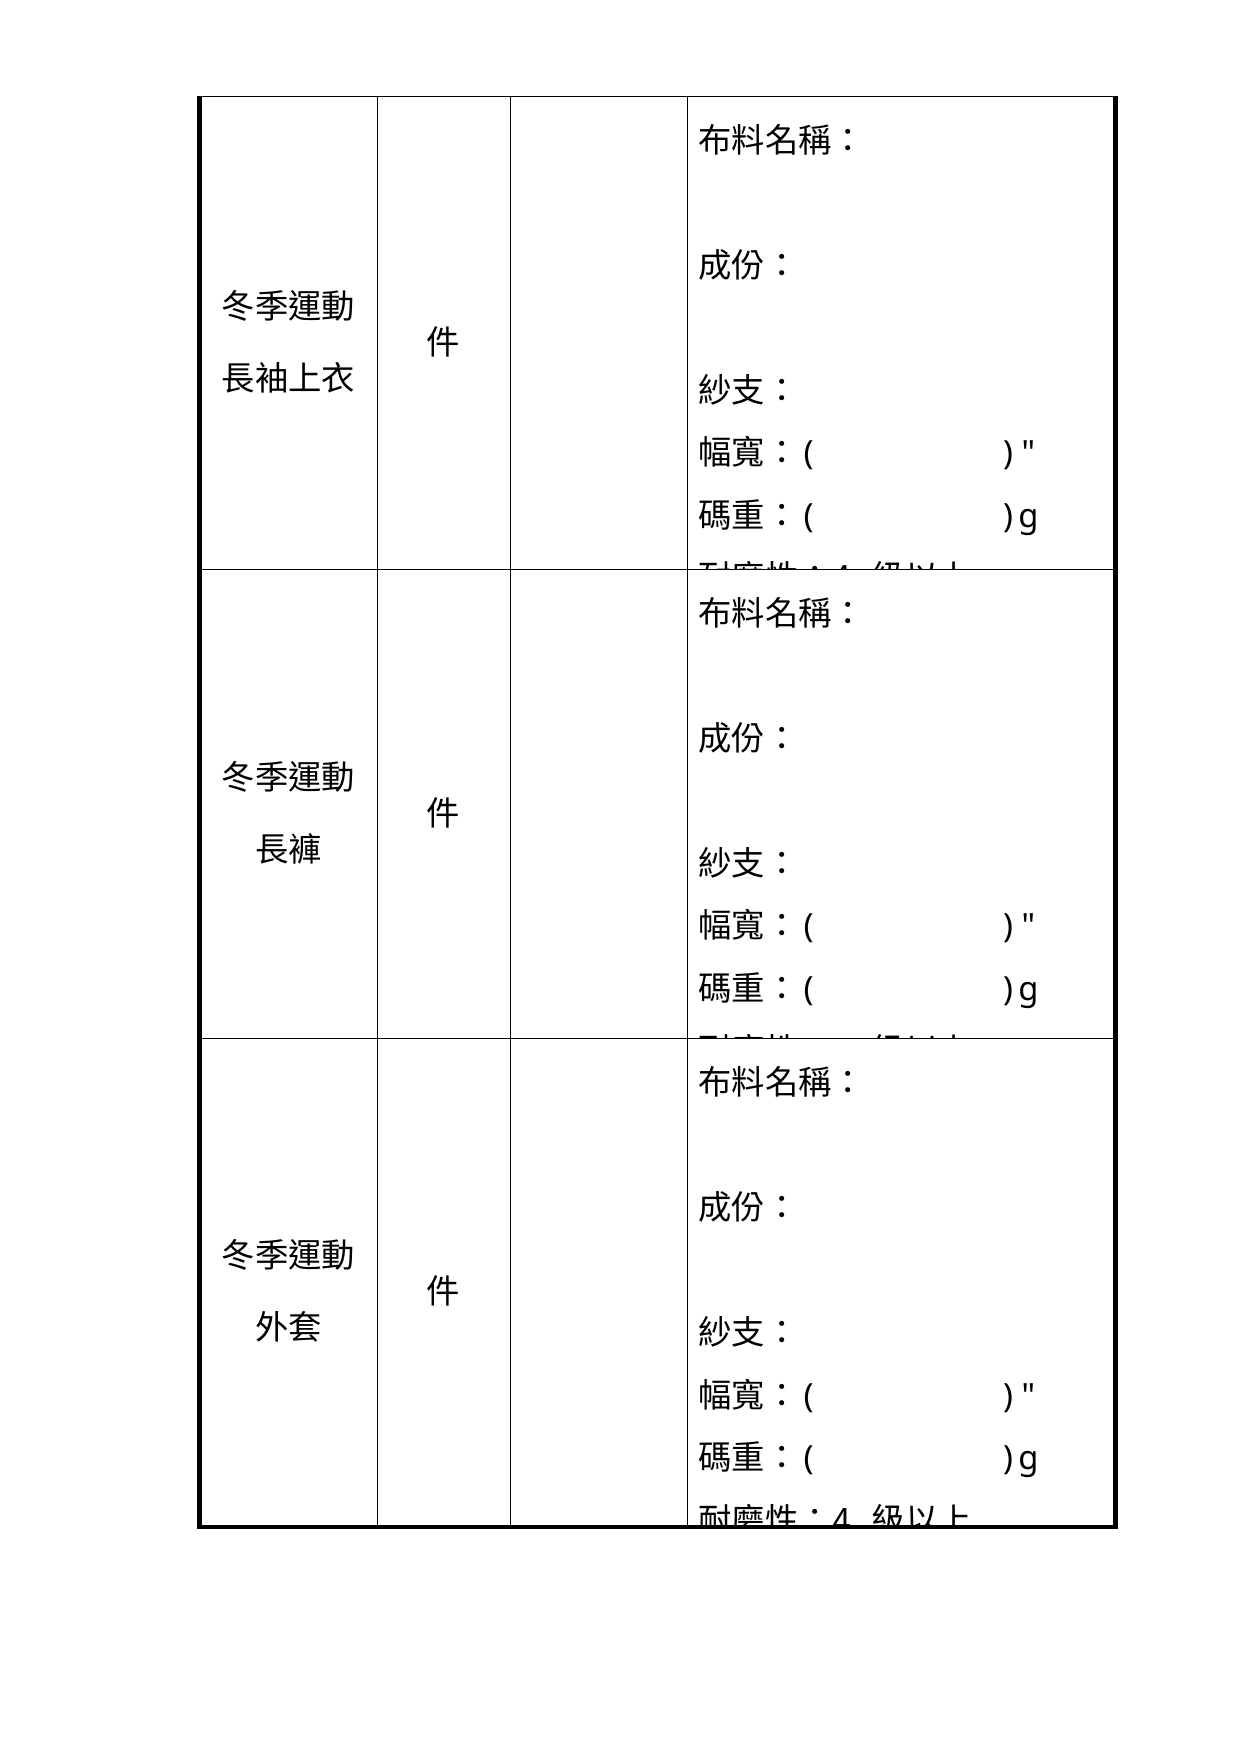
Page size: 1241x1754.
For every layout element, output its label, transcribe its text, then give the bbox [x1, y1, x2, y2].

table_cell [511, 1039, 687, 1524]
table_cell 件 [378, 97, 510, 569]
table_cell 布料名稱： 成份： 紗支： 幅寬：( )" 碼重：( )g 耐磨性：4 級以上 縮水率：±5% 水洗牢度：4 級以上 公差：±5% [688, 97, 1113, 569]
table_cell 件 [378, 570, 510, 1038]
table_cell 冬季運動外套 [202, 1039, 377, 1524]
table_cell 冬季運動長褲 [202, 570, 377, 1038]
table_cell 件 [378, 1039, 510, 1524]
table_cell 布料名稱： 成份： 紗支： 幅寬：( )" 碼重：( )g 耐磨性：4 級以上 縮水率：±5% 水洗牢度：4 級以上 公差：±5% [688, 1039, 1113, 1524]
table_cell [511, 570, 687, 1038]
table_cell [511, 97, 687, 569]
table_cell 布料名稱： 成份： 紗支： 幅寬：( )" 碼重：( )g 耐磨性：4 級以上 縮水率：±5% 水洗牢度：4 級以上 公差：±5% [688, 570, 1113, 1038]
table_cell 冬季運動長袖上衣 [202, 97, 377, 569]
